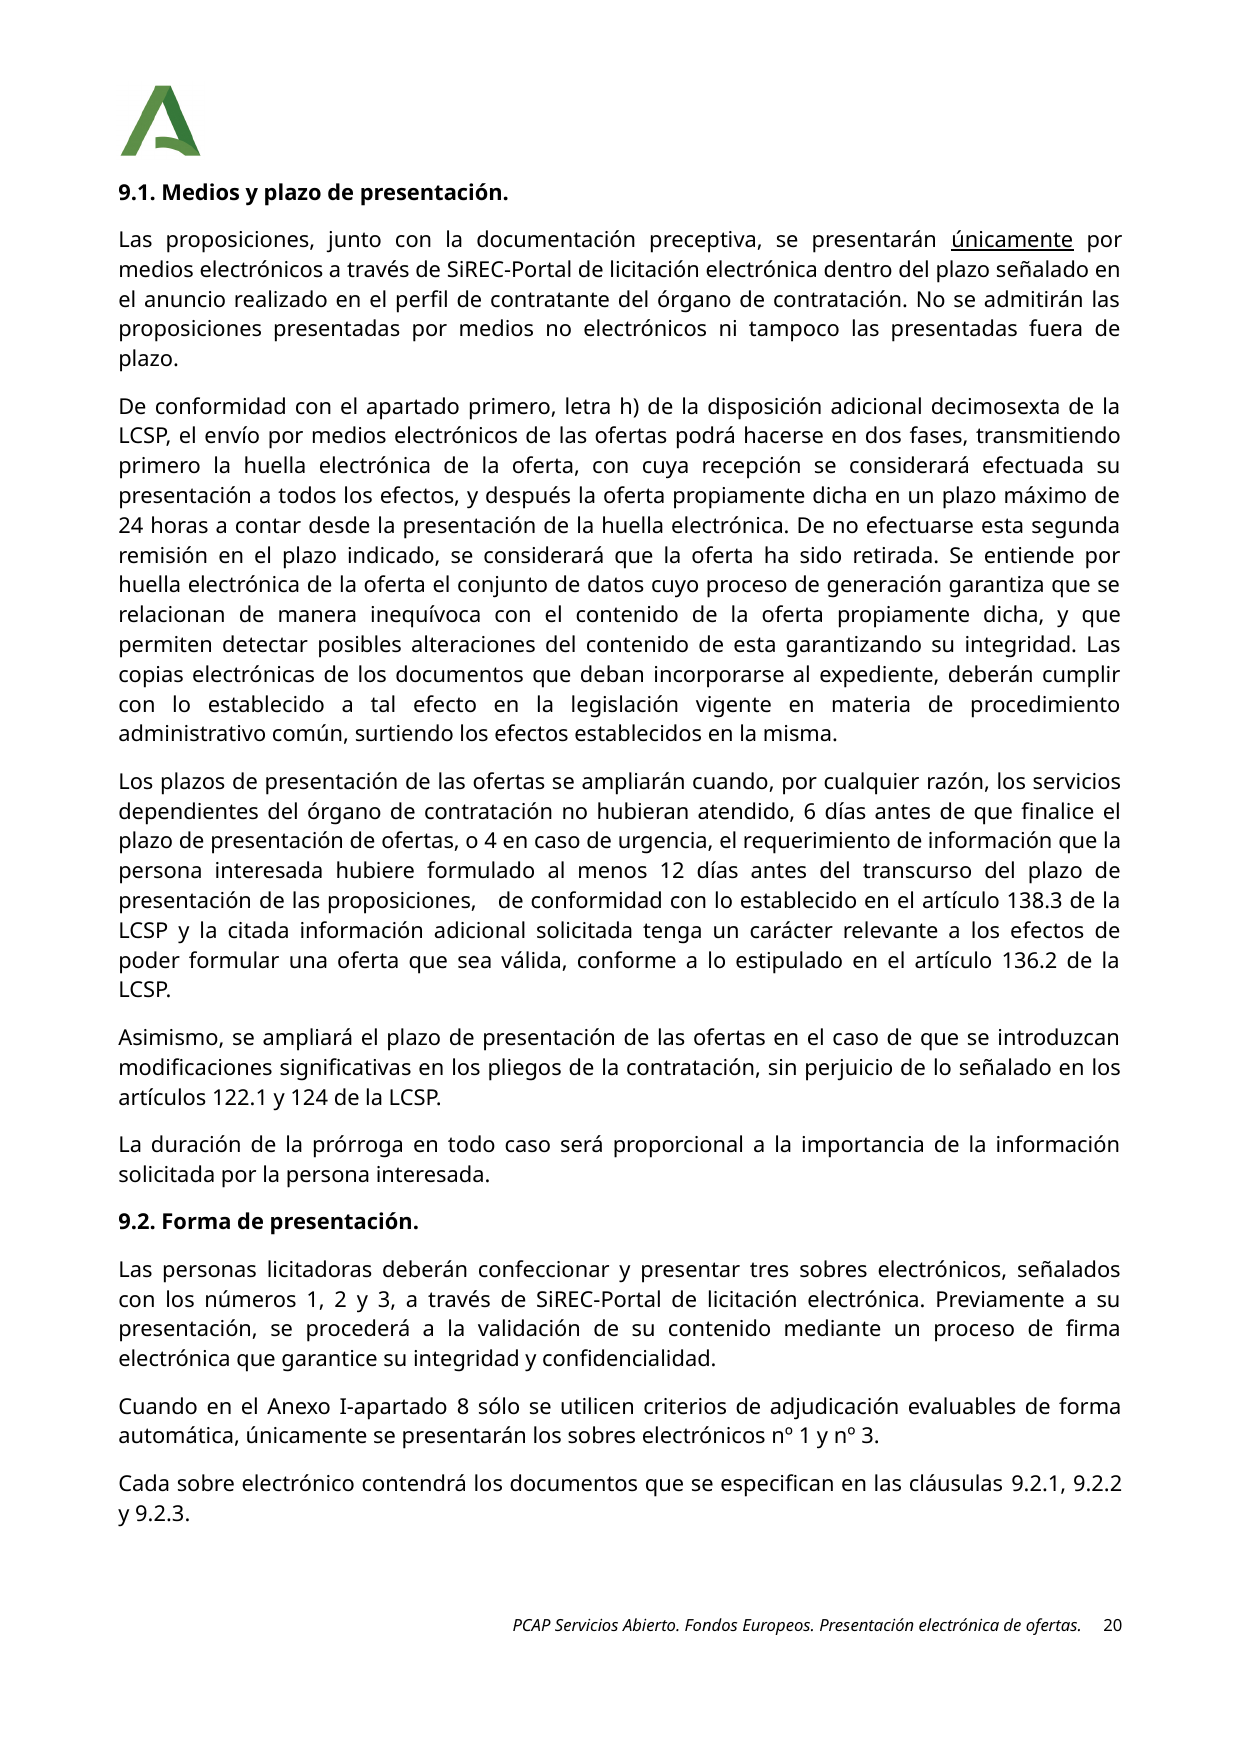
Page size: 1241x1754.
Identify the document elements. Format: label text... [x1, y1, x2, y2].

text Las proposiciones, junto con la documentación preceptiva, se presentarán únicamente por medios electrónicos a través de SiREC-Portal de licitación electrónica dentro del plazo señalado en el anuncio realizado en el perfil de contratante del órgano de contratación. No se admitirán las proposiciones presentadas por medios no electrónicos ni tampoco las presentadas fuera de plazo. [118, 224, 1122, 373]
text La duración de la prórroga en todo caso será proporcional a la importancia de la información solicitada por la persona interesada. [118, 1129, 1122, 1189]
text De conformidad con el apartado primero, letra h) de la disposición adicional decimosexta de la LCSP, el envío por medios electrónicos de las ofertas podrá hacerse en dos fases, transmitiendo primero la huella electrónica de la oferta, con cuya recepción se considerará efectuada su presentación a todos los efectos, y después la oferta propiamente dicha en un plazo máximo de 24 horas a contar desde la presentación de la huella electrónica. De no efectuarse esta segunda remisión en el plazo indicado, se considerará que la oferta ha sido retirada. Se entiende por huella electrónica de la oferta el conjunto de datos cuyo proceso de generación garantiza que se relacionan de manera inequívoca con el contenido de la oferta propiamente dicha, y que permiten detectar posibles alteraciones del contenido de esta garantizando su integridad. Las copias electrónicas de los documentos que deban incorporarse al expediente, deberán cumplir con lo establecido a tal efecto en la legislación vigente en materia de procedimiento administrativo común, surtiendo los efectos establecidos en la misma. [118, 391, 1122, 748]
text Las personas licitadoras deberán confeccionar y presentar tres sobres electrónicos, señalados con los números 1, 2 y 3, a través de SiREC-Portal de licitación electrónica. Previamente a su presentación, se procederá a la validación de su contenido mediante un proceso de firma electrónica que garantice su integridad y confidencialidad. [118, 1254, 1122, 1373]
text Cada sobre electrónico contendrá los documentos que se especifican en las cláusulas 9.2.1, 9.2.2 y 9.2.3. [118, 1468, 1122, 1528]
subtitle 9.2. Forma de presentación. [118, 1206, 1122, 1236]
text Cuando en el Anexo I-apartado 8 sólo se utilicen criterios de adjudicación evaluables de forma automática, únicamente se presentarán los sobres electrónicos nº 1 y nº 3. [118, 1391, 1122, 1450]
picture [116, 81, 205, 160]
text Los plazos de presentación de las ofertas se ampliarán cuando, por cualquier razón, los servicios dependientes del órgano de contratación no hubieran atendido, 6 días antes de que finalice el plazo de presentación de ofertas, o 4 en caso de urgencia, el requerimiento de información que la persona interesada hubiere formulado al menos 12 días antes del transcurso del plazo de presentación de las proposiciones, de conformidad con lo establecido en el artículo 138.3 de la LCSP y la citada información adicional solicitada tenga un carácter relevante a los efectos de poder formular una oferta que sea válida, conforme a lo estipulado en el artículo 136.2 de la LCSP. [118, 766, 1122, 1004]
text Asimismo, se ampliará el plazo de presentación de las ofertas en el caso de que se introduzcan modificaciones significativas en los pliegos de la contratación, sin perjuicio de lo señalado en los artículos 122.1 y 124 de la LCSP. [118, 1022, 1122, 1111]
subtitle 9.1. Medios y plazo de presentación. [118, 177, 1122, 206]
